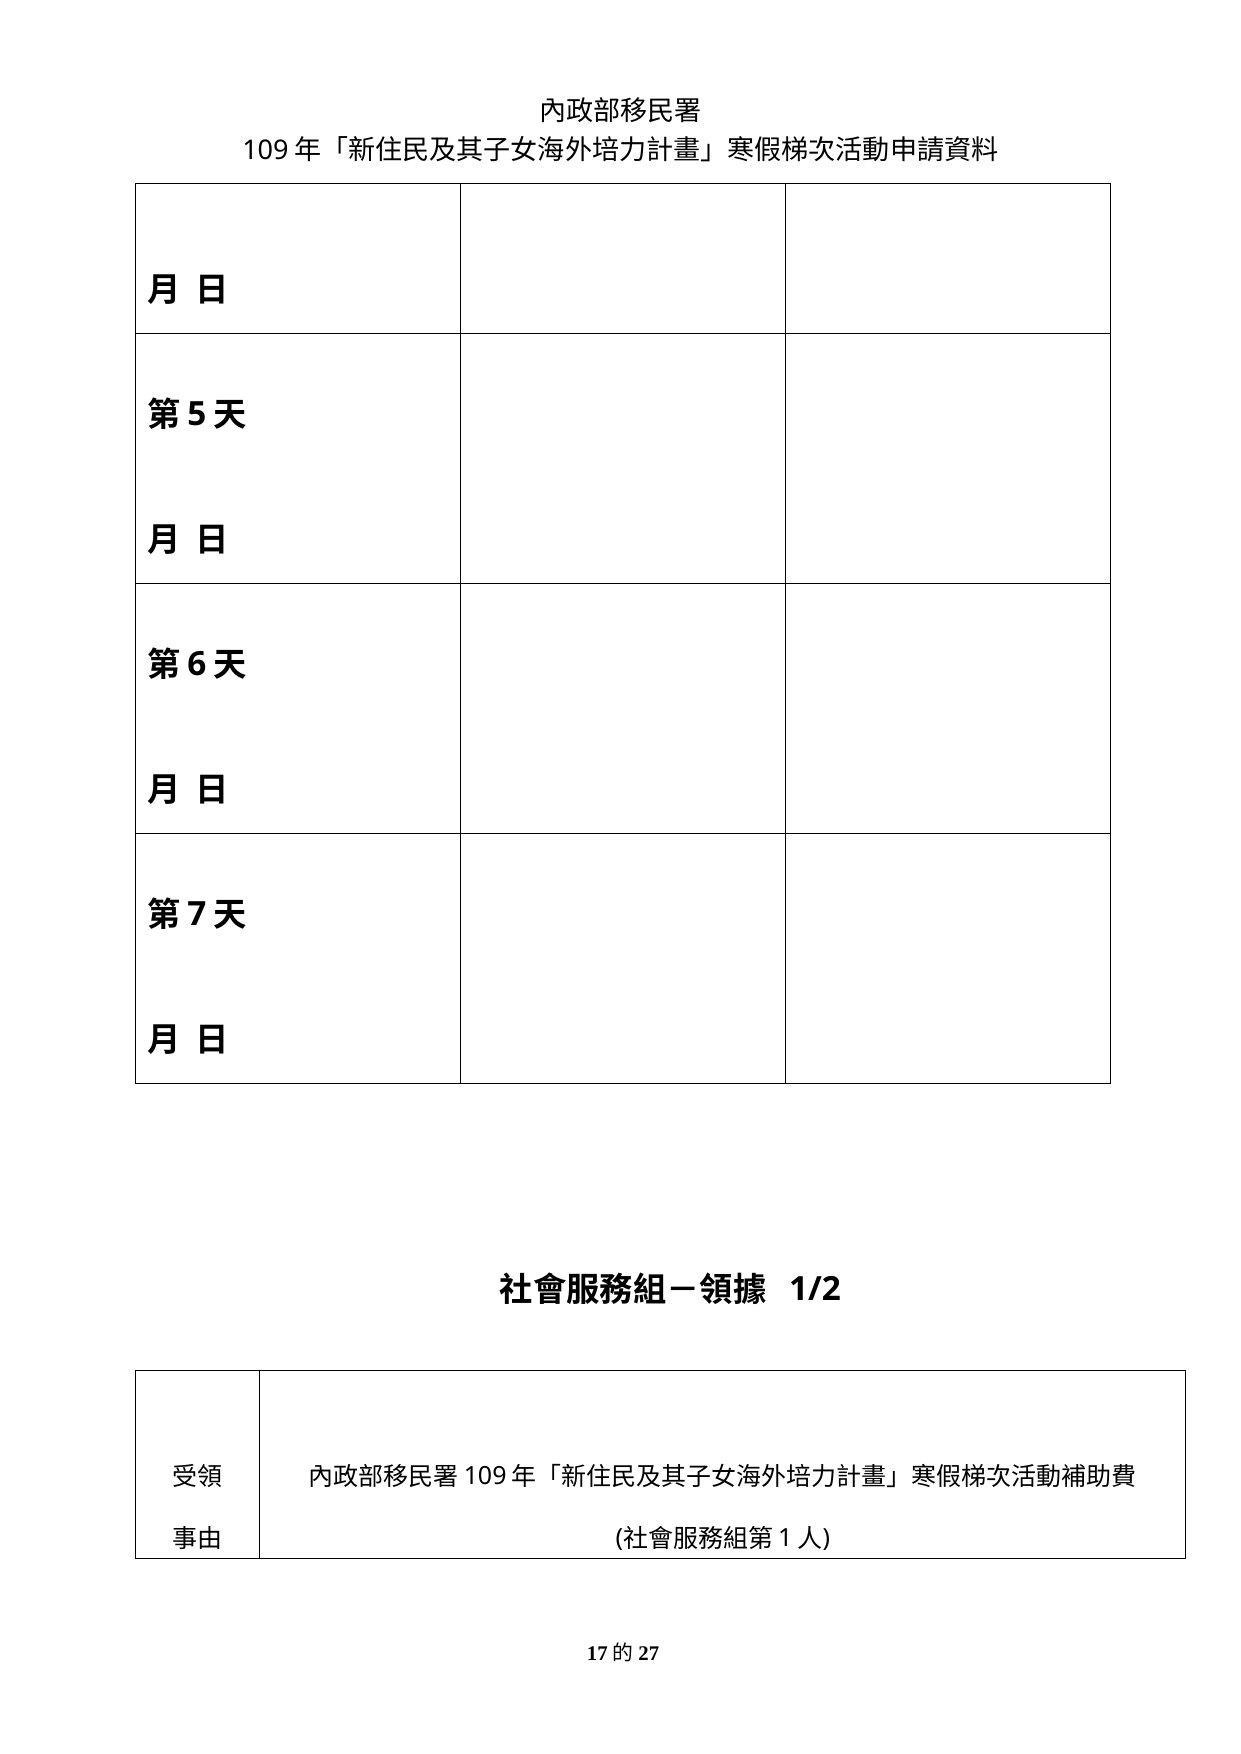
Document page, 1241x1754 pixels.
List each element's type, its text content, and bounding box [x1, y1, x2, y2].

table_cell [461, 834, 785, 1083]
table_header 內政部移民署109年「新住民及其子女海外培力計畫」寒假梯次活動補助費 (社會服務組第1人) [260, 1371, 1185, 1558]
table_cell 第6天 月 日 [136, 584, 460, 833]
table_header 受領 事由 [136, 1371, 259, 1558]
text 社會服務組－領據 1/2 [136, 1245, 1104, 1308]
table_cell 第5天 月 日 [136, 334, 460, 583]
table_cell [786, 334, 1110, 583]
table_cell [786, 184, 1110, 333]
table_cell [786, 834, 1110, 1083]
table_cell [461, 584, 785, 833]
table_cell 月 日 [136, 184, 460, 333]
table_cell [461, 184, 785, 333]
table_cell [461, 334, 785, 583]
table_cell 第7天 月 日 [136, 834, 460, 1083]
table_cell [786, 584, 1110, 833]
